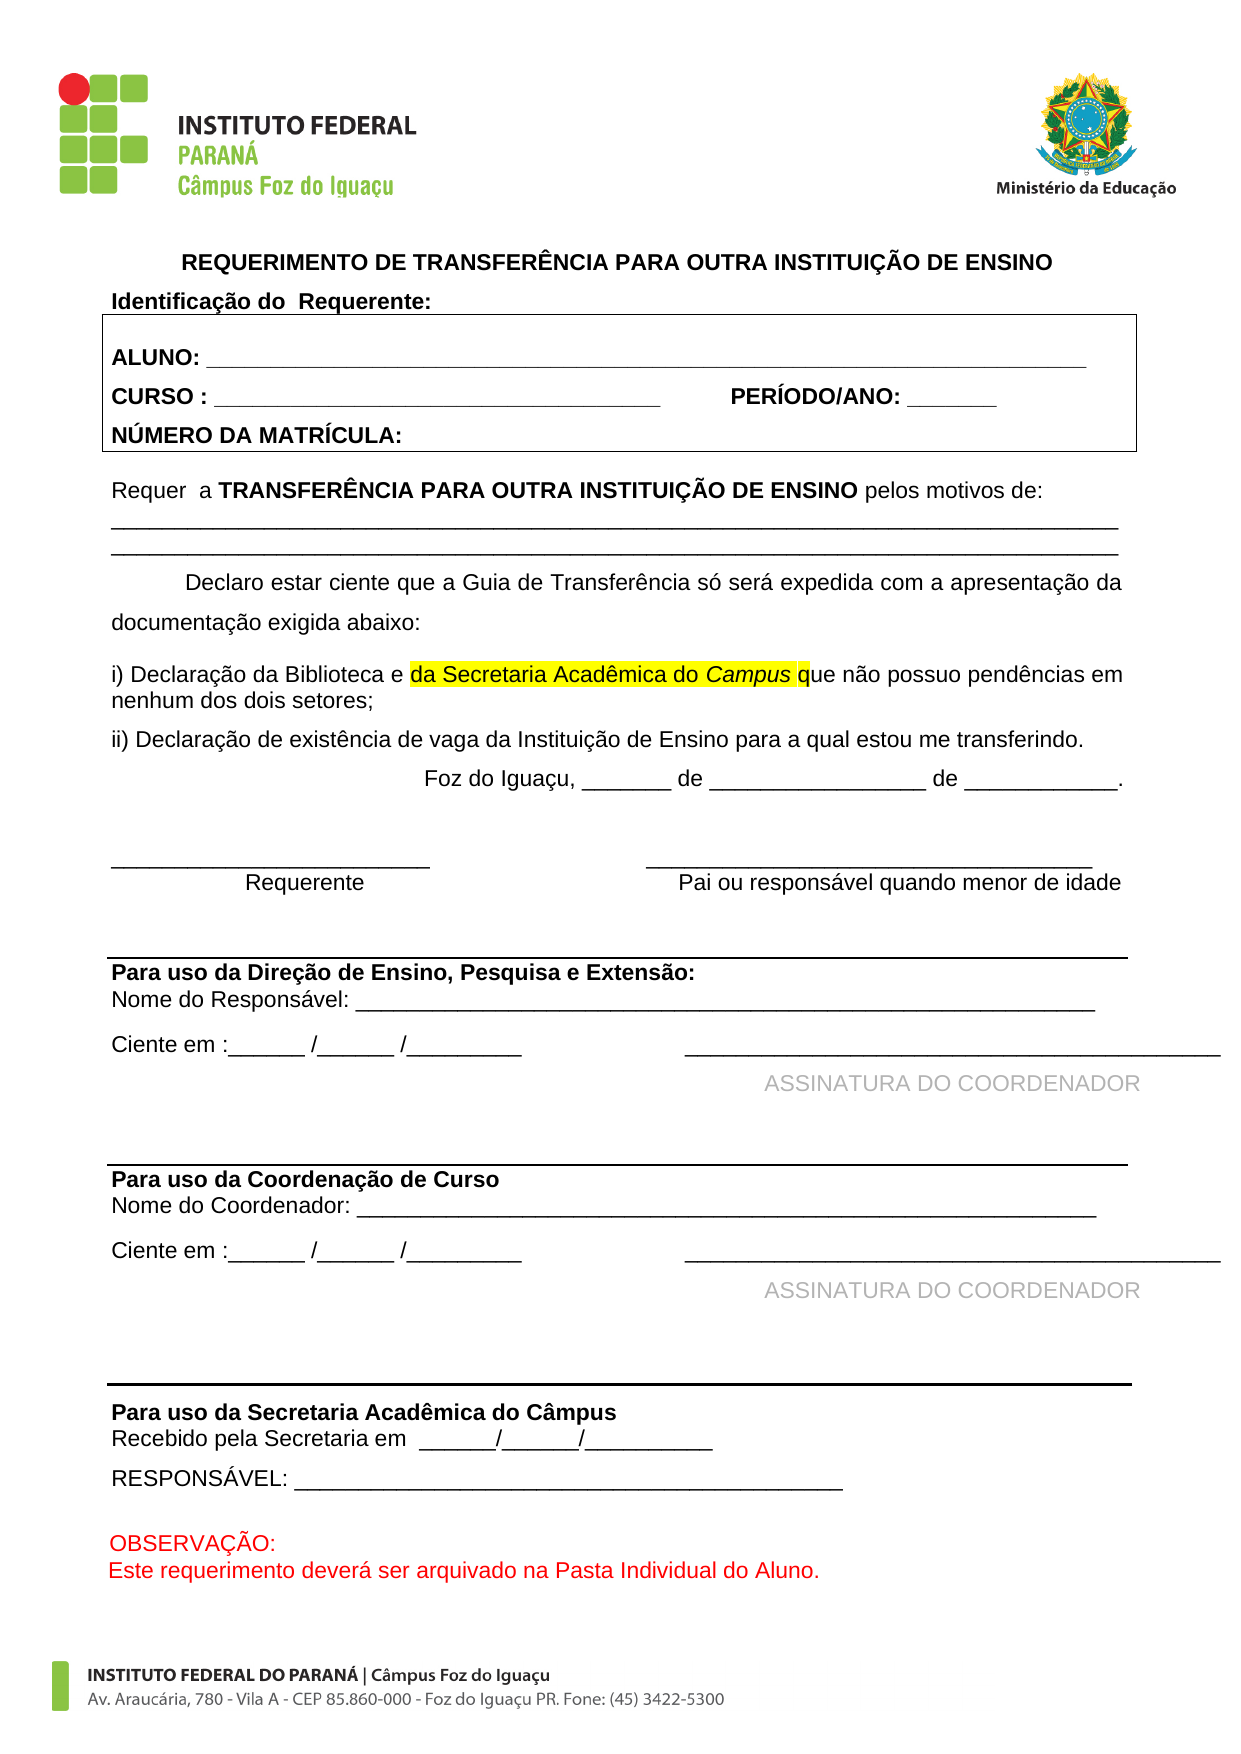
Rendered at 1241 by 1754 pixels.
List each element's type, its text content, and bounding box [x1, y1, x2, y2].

list ii) Declaração de existência de vaga da Instituição de Ensino para a qual estou me transferindo. [111, 726, 1123, 752]
table_header Ciente em :______ /______ /_________ [111, 1232, 672, 1309]
text Recebido pela Secretaria em ______/______/__________ [111, 1425, 1128, 1451]
table_header __________________________________________ ASSINATURA DO COORDENADOR [672, 1025, 1233, 1102]
text Identificação do Requerente: [111, 288, 1128, 314]
picture [58, 73, 1181, 199]
table_header __________________________________________ ASSINATURA DO COORDENADOR [672, 1232, 1233, 1309]
text Requer a TRANSFERÊNCIA PARA OUTRA INSTITUIÇÃO DE ENSINO pelos motivos de: ______________________________________________________________________________________________________________________________________________________________ [111, 477, 1123, 557]
text Para uso da Direção de Ensino, Pesquisa e Extensão: [111, 959, 1128, 986]
text _________________________ ___________________________________ [111, 843, 1123, 869]
text REQUERIMENTO DE TRANSFERÊNCIA PARA OUTRA INSTITUIÇÃO DE ENSINO [111, 249, 1123, 275]
text Requerente Pai ou responsável quando menor de idade [111, 869, 1123, 896]
text Nome do Coordenador: __________________________________________________________ [111, 1192, 1128, 1218]
picture [52, 1661, 996, 1711]
text Foz do Iguaçu, _______ de _________________ de ____________. [111, 764, 1123, 791]
text OBSERVAÇÃO: [7, 1530, 1128, 1557]
table_header Ciente em :______ /______ /_________ [111, 1025, 672, 1102]
text Para uso da Coordenação de Curso [111, 1166, 1128, 1192]
list i) Declaração da Biblioteca e da Secretaria Acadêmica do Campus que não possuo pendências em nenhum dos dois setores; [111, 661, 1123, 713]
text Nome do Responsável: __________________________________________________________ [111, 986, 1128, 1012]
text Para uso da Secretaria Acadêmica do Câmpus [111, 1399, 1128, 1425]
text Este requerimento deverá ser arquivado na Pasta Individual do Aluno. [108, 1557, 1128, 1583]
text CURSO : ___________________________________ PERÍODO/ANO: _______ [103, 380, 1136, 409]
text NÚMERO DA MATRÍCULA: [103, 419, 1136, 451]
text ALUNO: _____________________________________________________________________ [111, 343, 1128, 370]
text Declaro estar ciente que a Guia de Transferência só será expedida com a apresentação da documentação exigida abaixo: [111, 569, 1123, 635]
text RESPONSÁVEL: ___________________________________________ [111, 1464, 1123, 1491]
